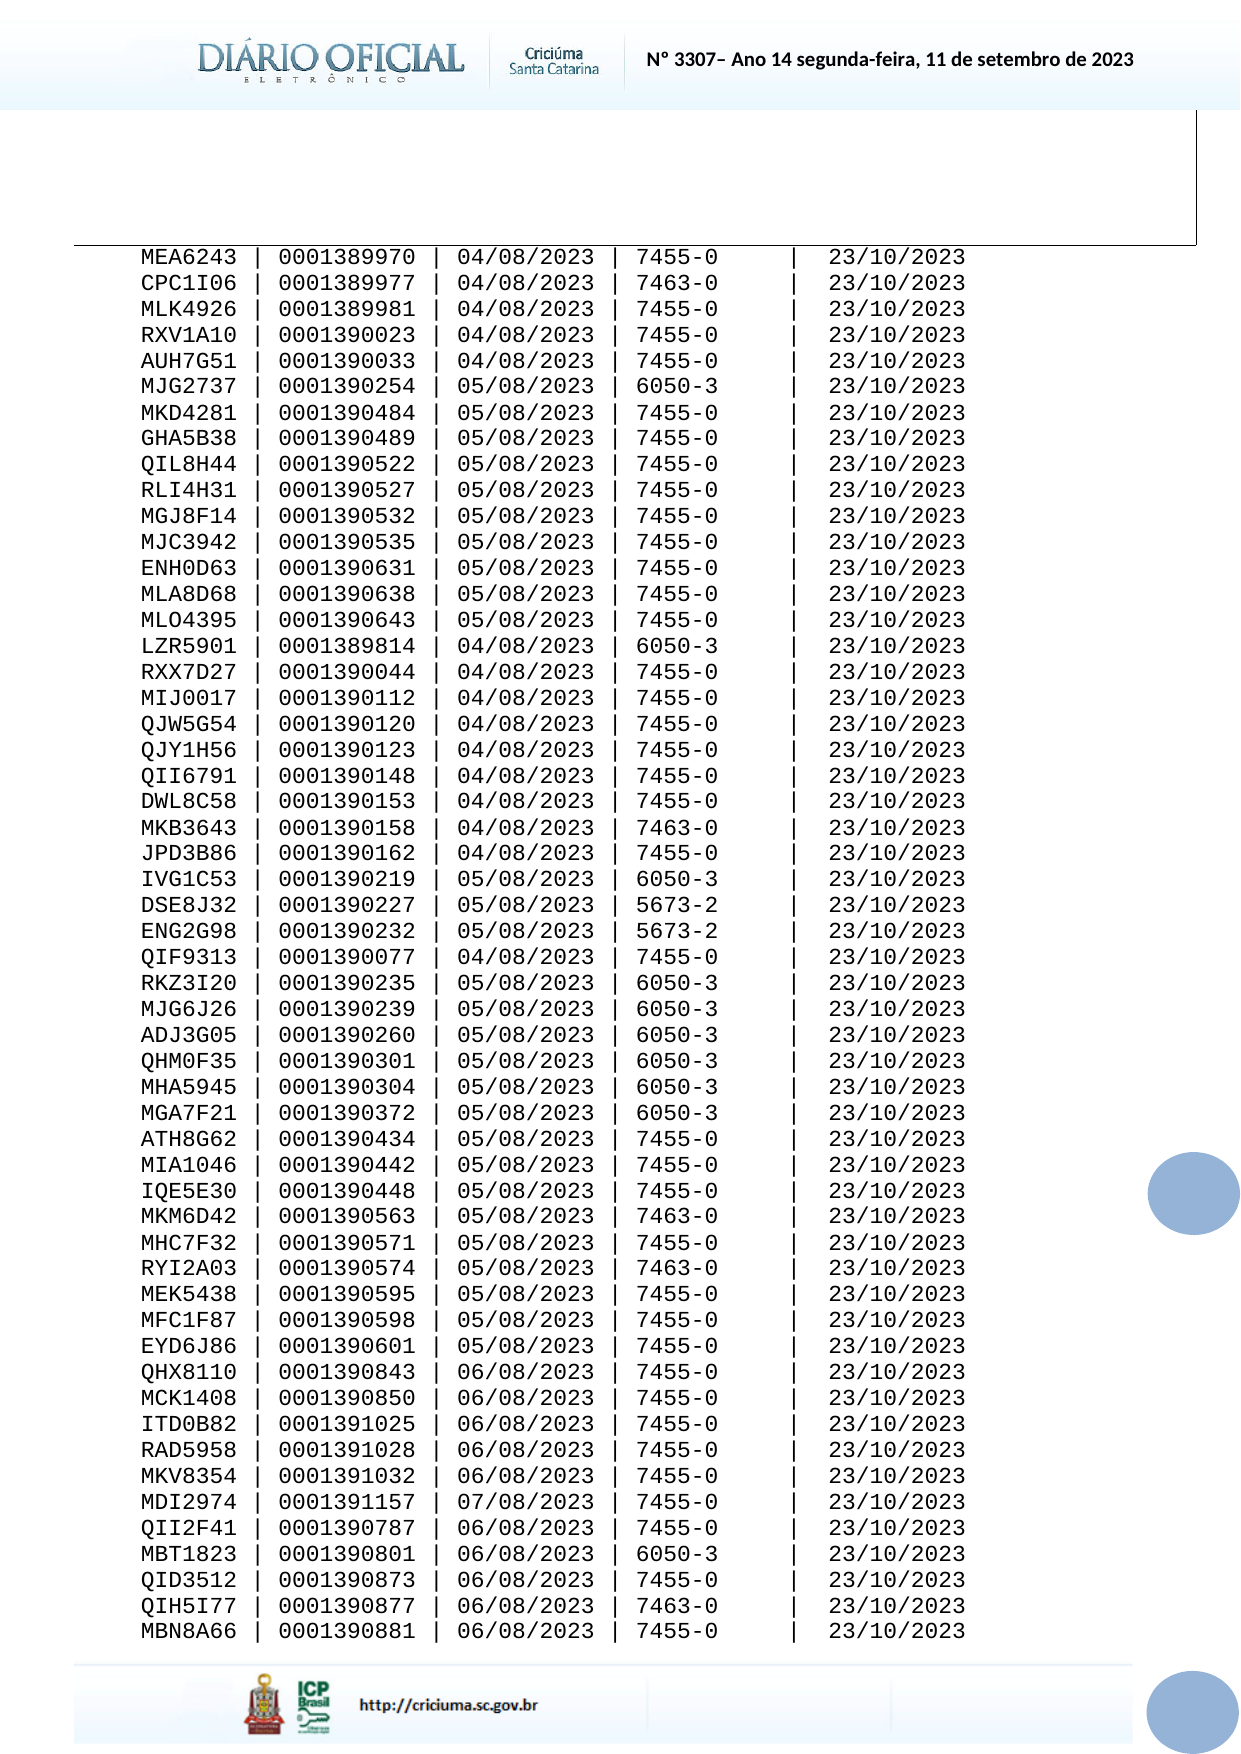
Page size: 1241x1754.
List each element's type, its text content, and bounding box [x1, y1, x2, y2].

text DSE8J32 | 0001390227 | 05/08/2023 | 5673-2 | 23/10/2023 [44, 894, 1196, 919]
text MHC7F32 | 0001390571 | 05/08/2023 | 7455-0 | 23/10/2023 [44, 1231, 1196, 1257]
text QIH5I77 | 0001390877 | 06/08/2023 | 7463-0 | 23/10/2023 [44, 1594, 1196, 1620]
text RLI4H31 | 0001390527 | 05/08/2023 | 7455-0 | 23/10/2023 [44, 479, 1196, 504]
text ATH8G62 | 0001390434 | 05/08/2023 | 7455-0 | 23/10/2023 [44, 1127, 1196, 1153]
text QIL8H44 | 0001390522 | 05/08/2023 | 7455-0 | 23/10/2023 [44, 453, 1196, 479]
text RXX7D27 | 0001390044 | 04/08/2023 | 7455-0 | 23/10/2023 [44, 660, 1196, 686]
text IVG1C53 | 0001390219 | 05/08/2023 | 6050-3 | 23/10/2023 [44, 868, 1196, 894]
text MJG2737 | 0001390254 | 05/08/2023 | 6050-3 | 23/10/2023 [44, 375, 1196, 401]
text AUH7G51 | 0001390033 | 04/08/2023 | 7455-0 | 23/10/2023 [44, 349, 1196, 375]
text MLA8D68 | 0001390638 | 05/08/2023 | 7455-0 | 23/10/2023 [44, 582, 1196, 608]
text MEA6243 | 0001389970 | 04/08/2023 | 7455-0 | 23/10/2023 [44, 245, 1196, 271]
text MGJ8F14 | 0001390532 | 05/08/2023 | 7455-0 | 23/10/2023 [44, 504, 1196, 531]
text ITD0B82 | 0001391025 | 06/08/2023 | 7455-0 | 23/10/2023 [44, 1412, 1196, 1438]
text IQE5E30 | 0001390448 | 05/08/2023 | 7455-0 | 23/10/2023 [44, 1179, 1150, 1205]
text QII6791 | 0001390148 | 04/08/2023 | 7455-0 | 23/10/2023 [44, 764, 1196, 790]
text MJC3942 | 0001390535 | 05/08/2023 | 7455-0 | 23/10/2023 [44, 531, 1196, 556]
text LZR5901 | 0001389814 | 04/08/2023 | 6050-3 | 23/10/2023 [44, 634, 1196, 660]
text CPC1I06 | 0001389977 | 04/08/2023 | 7463-0 | 23/10/2023 [44, 271, 1196, 297]
text GHA5B38 | 0001390489 | 05/08/2023 | 7455-0 | 23/10/2023 [44, 427, 1196, 453]
text RYI2A03 | 0001390574 | 05/08/2023 | 7463-0 | 23/10/2023 [44, 1257, 1196, 1283]
text MBT1823 | 0001390801 | 06/08/2023 | 6050-3 | 23/10/2023 [44, 1542, 1196, 1568]
text MJG6J26 | 0001390239 | 05/08/2023 | 6050-3 | 23/10/2023 [44, 997, 1196, 1023]
text RKZ3I20 | 0001390235 | 05/08/2023 | 6050-3 | 23/10/2023 [44, 971, 1196, 997]
text QJY1H56 | 0001390123 | 04/08/2023 | 7455-0 | 23/10/2023 [44, 738, 1196, 764]
text MKV8354 | 0001391032 | 06/08/2023 | 7455-0 | 23/10/2023 [44, 1464, 1196, 1490]
text MGA7F21 | 0001390372 | 05/08/2023 | 6050-3 | 23/10/2023 [44, 1101, 1196, 1127]
text RAD5958 | 0001391028 | 06/08/2023 | 7455-0 | 23/10/2023 [44, 1438, 1196, 1464]
text MBN8A66 | 0001390881 | 06/08/2023 | 7455-0 | 23/10/2023 [44, 1620, 1196, 1646]
text MCK1408 | 0001390850 | 06/08/2023 | 7455-0 | 23/10/2023 [44, 1386, 1196, 1412]
text QJW5G54 | 0001390120 | 04/08/2023 | 7455-0 | 23/10/2023 [44, 712, 1196, 738]
text MHA5945 | 0001390304 | 05/08/2023 | 6050-3 | 23/10/2023 [44, 1075, 1196, 1101]
text MLK4926 | 0001389981 | 04/08/2023 | 7455-0 | 23/10/2023 [44, 297, 1196, 323]
text EYD6J86 | 0001390601 | 05/08/2023 | 7455-0 | 23/10/2023 [44, 1334, 1196, 1361]
text QII2F41 | 0001390787 | 06/08/2023 | 7455-0 | 23/10/2023 [44, 1516, 1196, 1542]
text QHM0F35 | 0001390301 | 05/08/2023 | 6050-3 | 23/10/2023 [44, 1049, 1196, 1075]
text MIA1046 | 0001390442 | 05/08/2023 | 7455-0 | 23/10/2023 [44, 1153, 1180, 1179]
text MKD4281 | 0001390484 | 05/08/2023 | 7455-0 | 23/10/2023 [44, 401, 1196, 427]
text MFC1F87 | 0001390598 | 05/08/2023 | 7455-0 | 23/10/2023 [44, 1309, 1196, 1334]
text JPD3B86 | 0001390162 | 04/08/2023 | 7455-0 | 23/10/2023 [44, 842, 1196, 868]
text MDI2974 | 0001391157 | 07/08/2023 | 7455-0 | 23/10/2023 [44, 1490, 1196, 1516]
text MKM6D42 | 0001390563 | 05/08/2023 | 7463-0 | 23/10/2023 [44, 1205, 1171, 1231]
text RXV1A10 | 0001390023 | 04/08/2023 | 7455-0 | 23/10/2023 [44, 323, 1196, 349]
text MKB3643 | 0001390158 | 04/08/2023 | 7463-0 | 23/10/2023 [44, 816, 1196, 842]
text ENG2G98 | 0001390232 | 05/08/2023 | 5673-2 | 23/10/2023 [44, 919, 1196, 946]
text ENH0D63 | 0001390631 | 05/08/2023 | 7455-0 | 23/10/2023 [44, 556, 1196, 582]
text DWL8C58 | 0001390153 | 04/08/2023 | 7455-0 | 23/10/2023 [44, 790, 1196, 816]
text MEK5438 | 0001390595 | 05/08/2023 | 7455-0 | 23/10/2023 [44, 1283, 1196, 1309]
text QID3512 | 0001390873 | 06/08/2023 | 7455-0 | 23/10/2023 [44, 1568, 1196, 1594]
text ADJ3G05 | 0001390260 | 05/08/2023 | 6050-3 | 23/10/2023 [44, 1023, 1196, 1049]
text MIJ0017 | 0001390112 | 04/08/2023 | 7455-0 | 23/10/2023 [44, 686, 1196, 712]
text QHX8110 | 0001390843 | 06/08/2023 | 7455-0 | 23/10/2023 [44, 1361, 1196, 1386]
text QIF9313 | 0001390077 | 04/08/2023 | 7455-0 | 23/10/2023 [44, 946, 1196, 971]
text MLO4395 | 0001390643 | 05/08/2023 | 7455-0 | 23/10/2023 [44, 608, 1196, 634]
